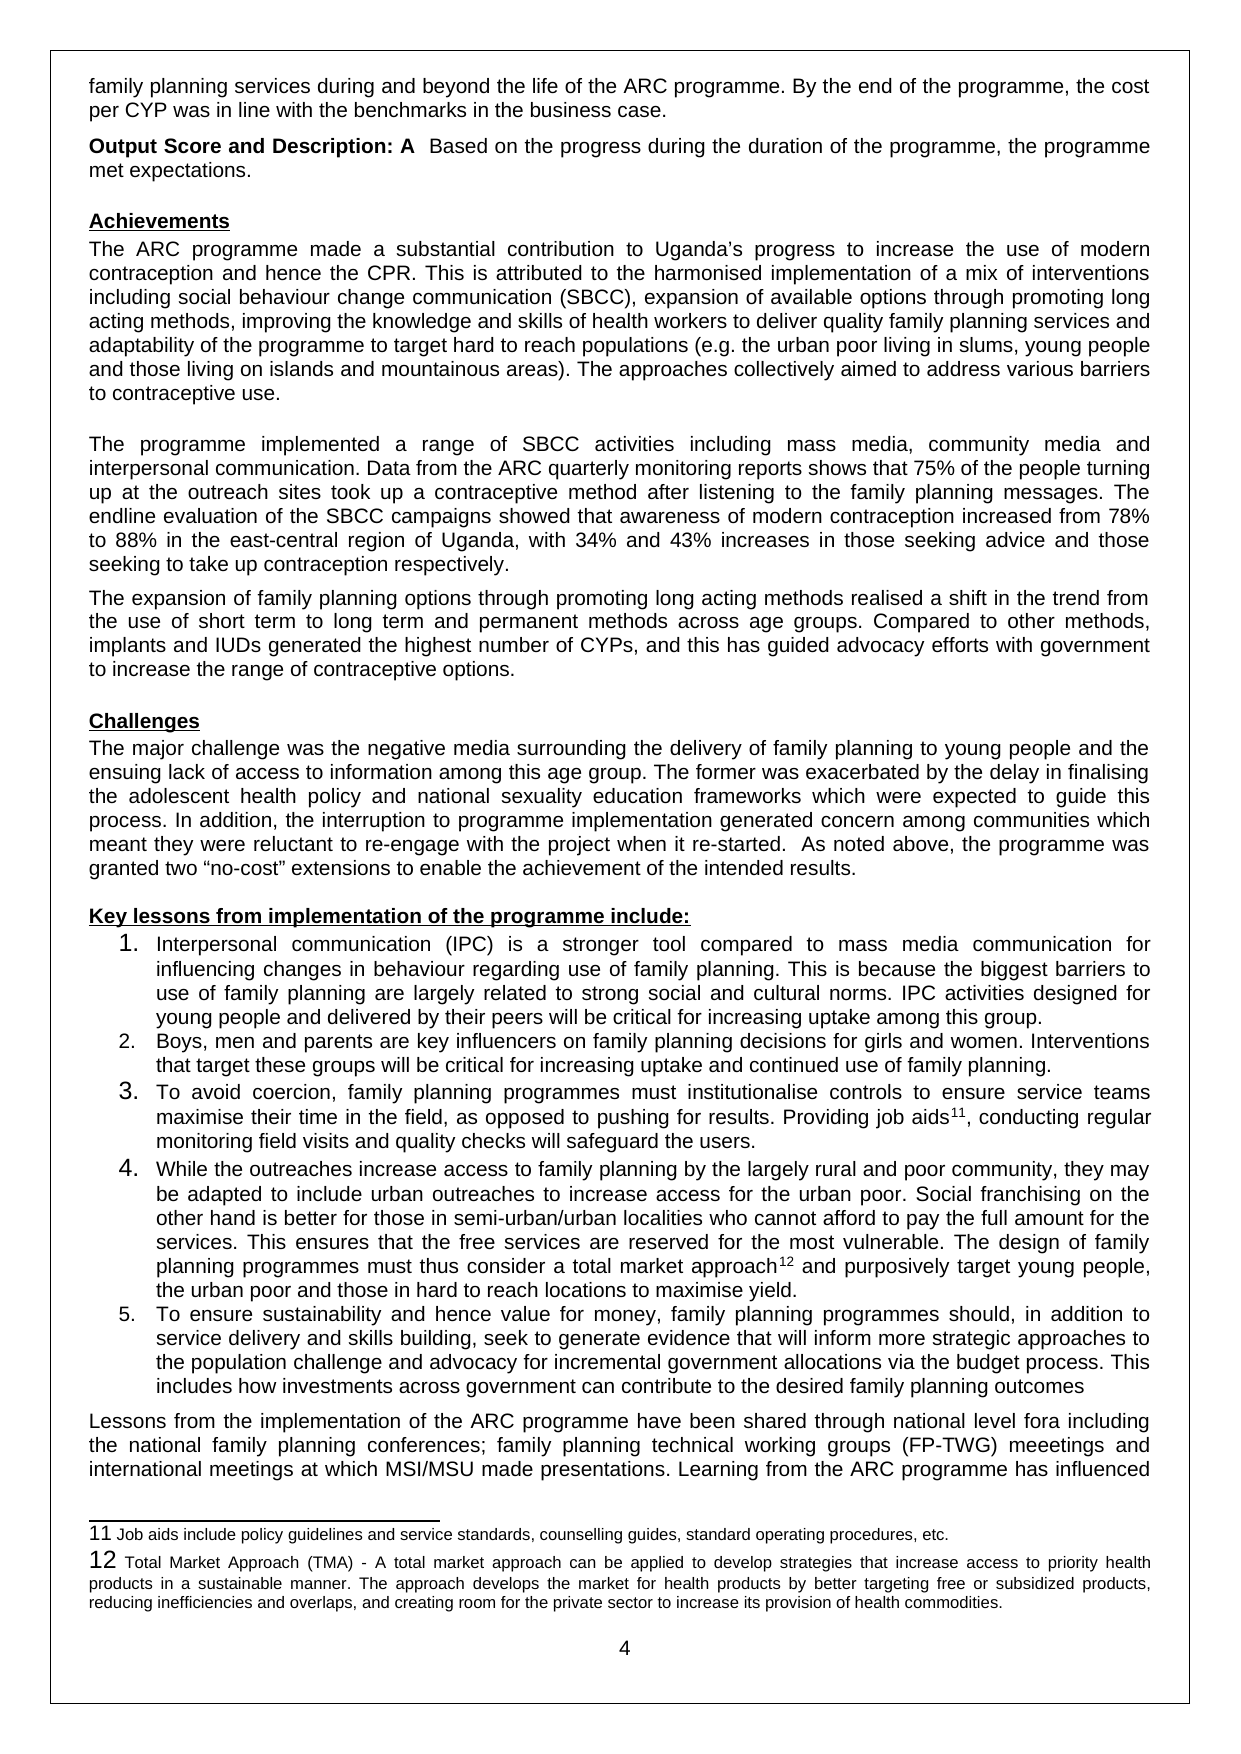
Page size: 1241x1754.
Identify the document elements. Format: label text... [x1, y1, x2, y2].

list Total Market Approach (TMA) - A total market approach can be applied to develop strategies that increase access to priority health products in a sustainable manner. The approach develops the market for health products by better targeting free or subsidized products, reducing inefficiencies and overlaps, and creating room for the private sector to increase its provision of health commodities. [89, 1545, 1152, 1612]
text family planning services during and beyond the life of the ARC programme. By the end of the programme, the cost per CYP was in line with the benchmarks in the business case. [89, 74, 1152, 122]
text The ARC programme made a substantial contribution to Uganda’s progress to increase the use of modern contraception and hence the CPR. This is attributed to the harmonised implementation of a mix of interventions including social behaviour change communication (SBCC), expansion of available options through promoting long acting methods, improving the knowledge and skills of health workers to deliver quality family planning services and adaptability of the programme to target hard to reach populations (e.g. the urban poor living in slums, young people and those living on islands and mountainous areas). The approaches collectively aimed to address various barriers to contraceptive use. [89, 237, 1152, 404]
list To ensure sustainability and hence value for money, family planning programmes should, in addition to service delivery and skills building, seek to generate evidence that will inform more strategic approaches to the population challenge and advocacy for incremental government allocations via the budget process. This includes how investments across government can contribute to the desired family planning outcomes [118, 1302, 1152, 1397]
text Output Score and Description: A Based on the progress during the duration of the programme, the programme met expectations. [89, 134, 1152, 182]
list While the outreaches increase access to family planning by the largely rural and poor community, they may be adapted to include urban outreaches to increase access for the urban poor. Social franchising on the other hand is better for those in semi-urban/urban localities who cannot afford to pay the full amount for the services. This ensures that the free services are reserved for the most vulnerable. The design of family planning programmes must thus consider a total market approach and purposively target young people, the urban poor and those in hard to reach locations to maximise yield. [118, 1153, 1152, 1302]
text The major challenge was the negative media surrounding the delivery of family planning to young people and the ensuing lack of access to information among this age group. The former was exacerbated by the delay in finalising the adolescent health policy and national sexuality education frameworks which were expected to guide this process. In addition, the interruption to programme implementation generated concern among communities which meant they were reluctant to re-engage with the project when it re-started. As noted above, the programme was granted two “no-cost” extensions to enable the achievement of the intended results. [89, 736, 1152, 880]
text Challenges [89, 709, 1152, 733]
text Achievements [89, 209, 1152, 233]
list Job aids include policy guidelines and service standards, counselling guides, standard operating procedures, etc. [89, 1521, 1152, 1545]
text The expansion of family planning options through promoting long acting methods realised a shift in the trend from the use of short term to long term and permanent methods across age groups. Compared to other methods, implants and IUDs generated the highest number of CYPs, and this has guided advocacy efforts with government to increase the range of contraceptive options. [89, 585, 1152, 681]
list To avoid coercion, family planning programmes must institutionalise controls to ensure service teams maximise their time in the field, as opposed to pushing for results. Providing job aids, conducting regular monitoring field visits and quality checks will safeguard the users. [118, 1076, 1152, 1153]
text The programme implemented a range of SBCC activities including mass media, community media and interpersonal communication. Data from the ARC quarterly monitoring reports shows that 75% of the people turning up at the outreach sites took up a contraceptive method after listening to the family planning messages. The endline evaluation of the SBCC campaigns showed that awareness of modern contraception increased from 78% to 88% in the east-central region of Uganda, with 34% and 43% increases in those seeking advice and those seeking to take up contraception respectively. [89, 432, 1152, 576]
text Lessons from the implementation of the ARC programme have been shared through national level fora including the national family planning conferences; family planning technical working groups (FP-TWG) meeetings and international meetings at which MSI/MSU made presentations. Learning from the ARC programme has influenced [89, 1409, 1152, 1481]
list Boys, men and parents are key influencers on family planning decisions for girls and women. Interventions that target these groups will be critical for increasing uptake and continued use of family planning. [118, 1028, 1152, 1076]
list Interpersonal communication (IPC) is a stronger tool compared to mass media communication for influencing changes in behaviour regarding use of family planning. This is because the biggest barriers to use of family planning are largely related to strong social and cultural norms. IPC activities designed for young people and delivered by their peers will be critical for increasing uptake among this group. [118, 928, 1152, 1028]
text Key lessons from implementation of the programme include: [89, 904, 1152, 928]
